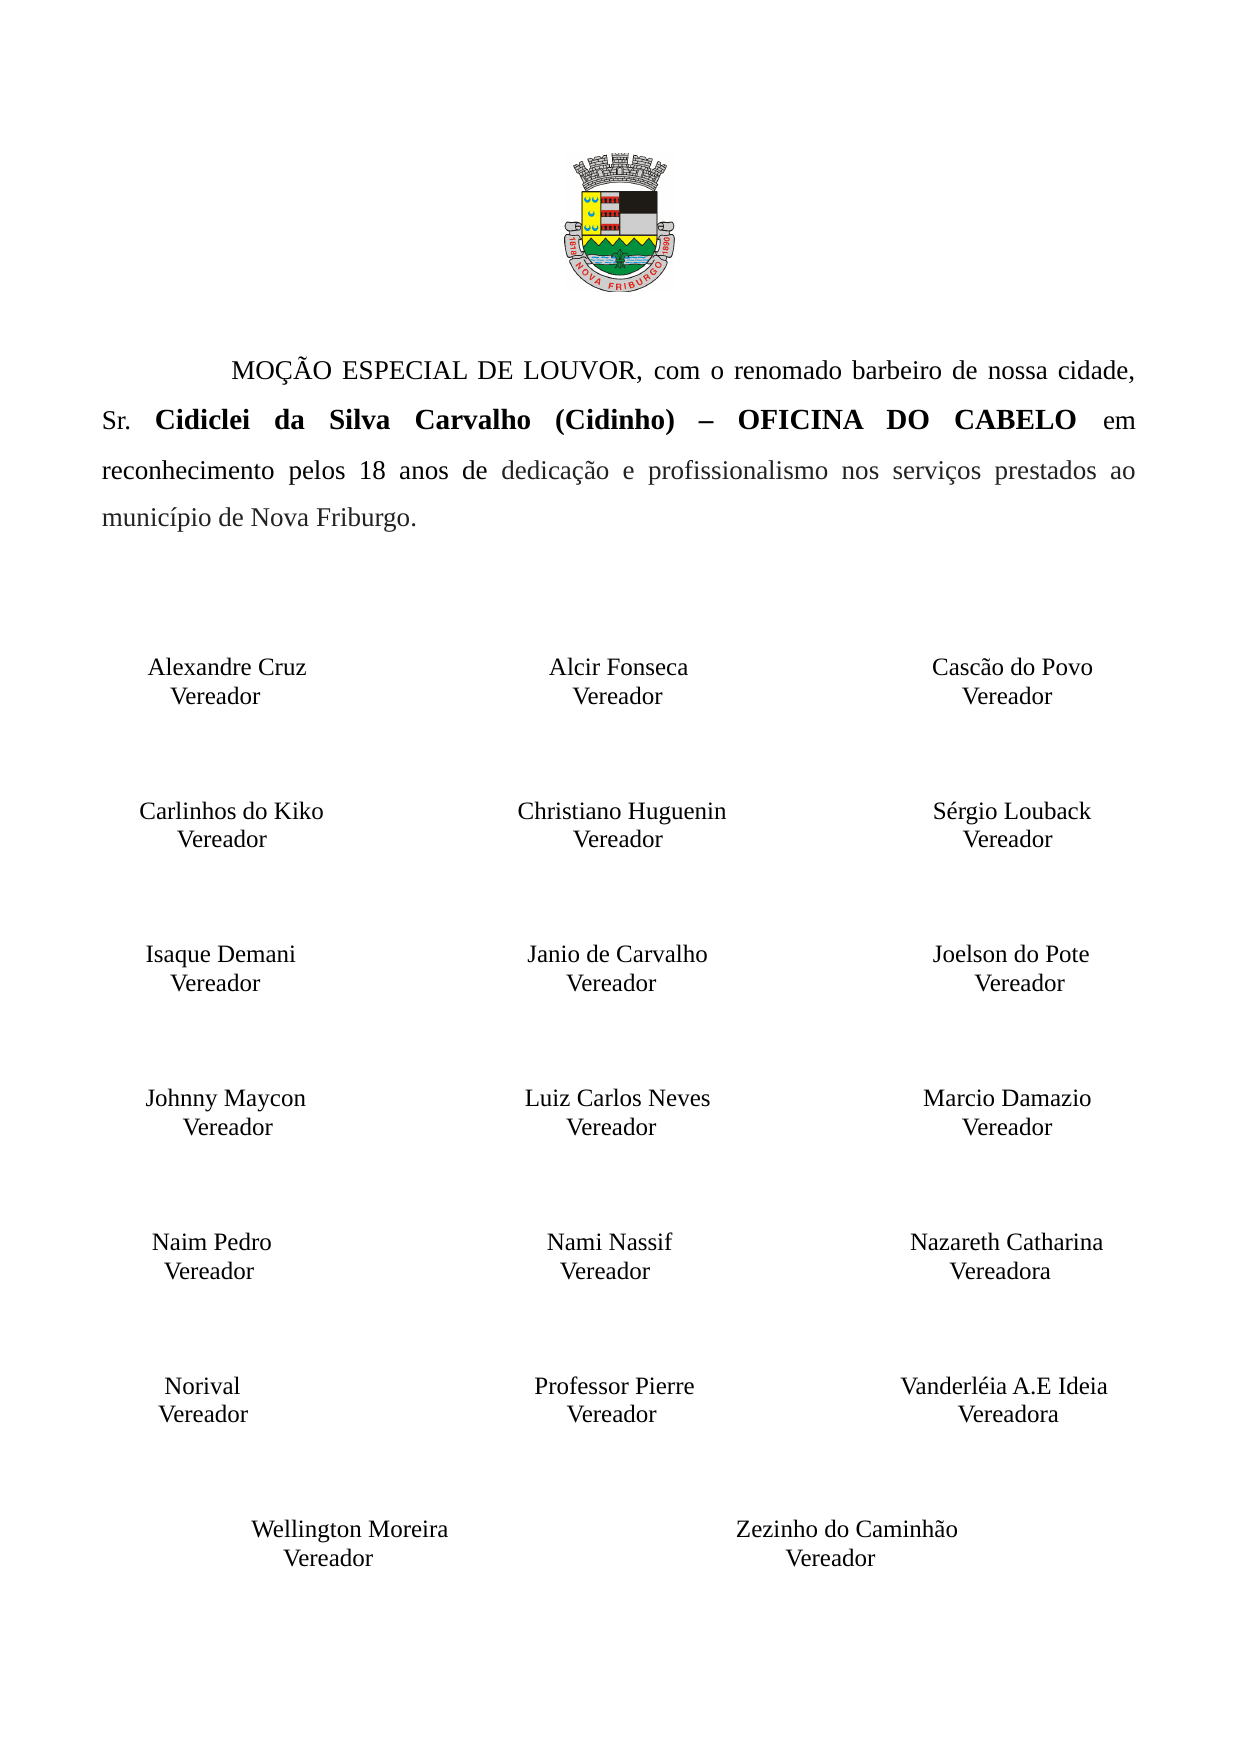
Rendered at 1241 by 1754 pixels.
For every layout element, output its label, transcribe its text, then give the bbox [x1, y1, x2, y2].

text Alexandre Cruz Alcir Fonseca Cascão do Povo [102, 652, 1136, 681]
text Vereador Vereador Vereadora [102, 1256, 1136, 1284]
text Carlinhos do Kiko Christiano Huguenin Sérgio Louback [102, 796, 1136, 824]
text Vereador Vereador Vereadora [102, 1399, 1136, 1428]
text Johnny Maycon Luiz Carlos Neves Marcio Damazio [102, 1083, 1136, 1112]
text Vereador Vereador [102, 1543, 1136, 1572]
text Vereador Vereador Vereador [102, 824, 1136, 853]
text Vereador Vereador Vereador [102, 681, 1136, 709]
text MOÇÃO ESPECIAL DE LOUVOR, com o renomado barbeiro de nossa cidade, Sr. Cidiclei da Silva Carvalho (Cidinho) – OFICINA DO CABELO em reconhecimento pelos 18 anos de dedicação e profissionalismo nos serviços prestados ao município de Nova Friburgo. [102, 354, 1136, 532]
text Vereador Vereador Vereador [102, 1112, 1136, 1141]
text Wellington Moreira Zezinho do Caminhão [102, 1514, 1136, 1543]
text Norival Professor Pierre Vanderléia A.E Ideia [102, 1371, 1136, 1399]
text Vereador Vereador Vereador [102, 968, 1136, 997]
text Isaque Demani Janio de Carvalho Joelson do Pote [102, 939, 1136, 968]
text Naim Pedro Nami Nassif Nazareth Catharina [102, 1227, 1136, 1256]
